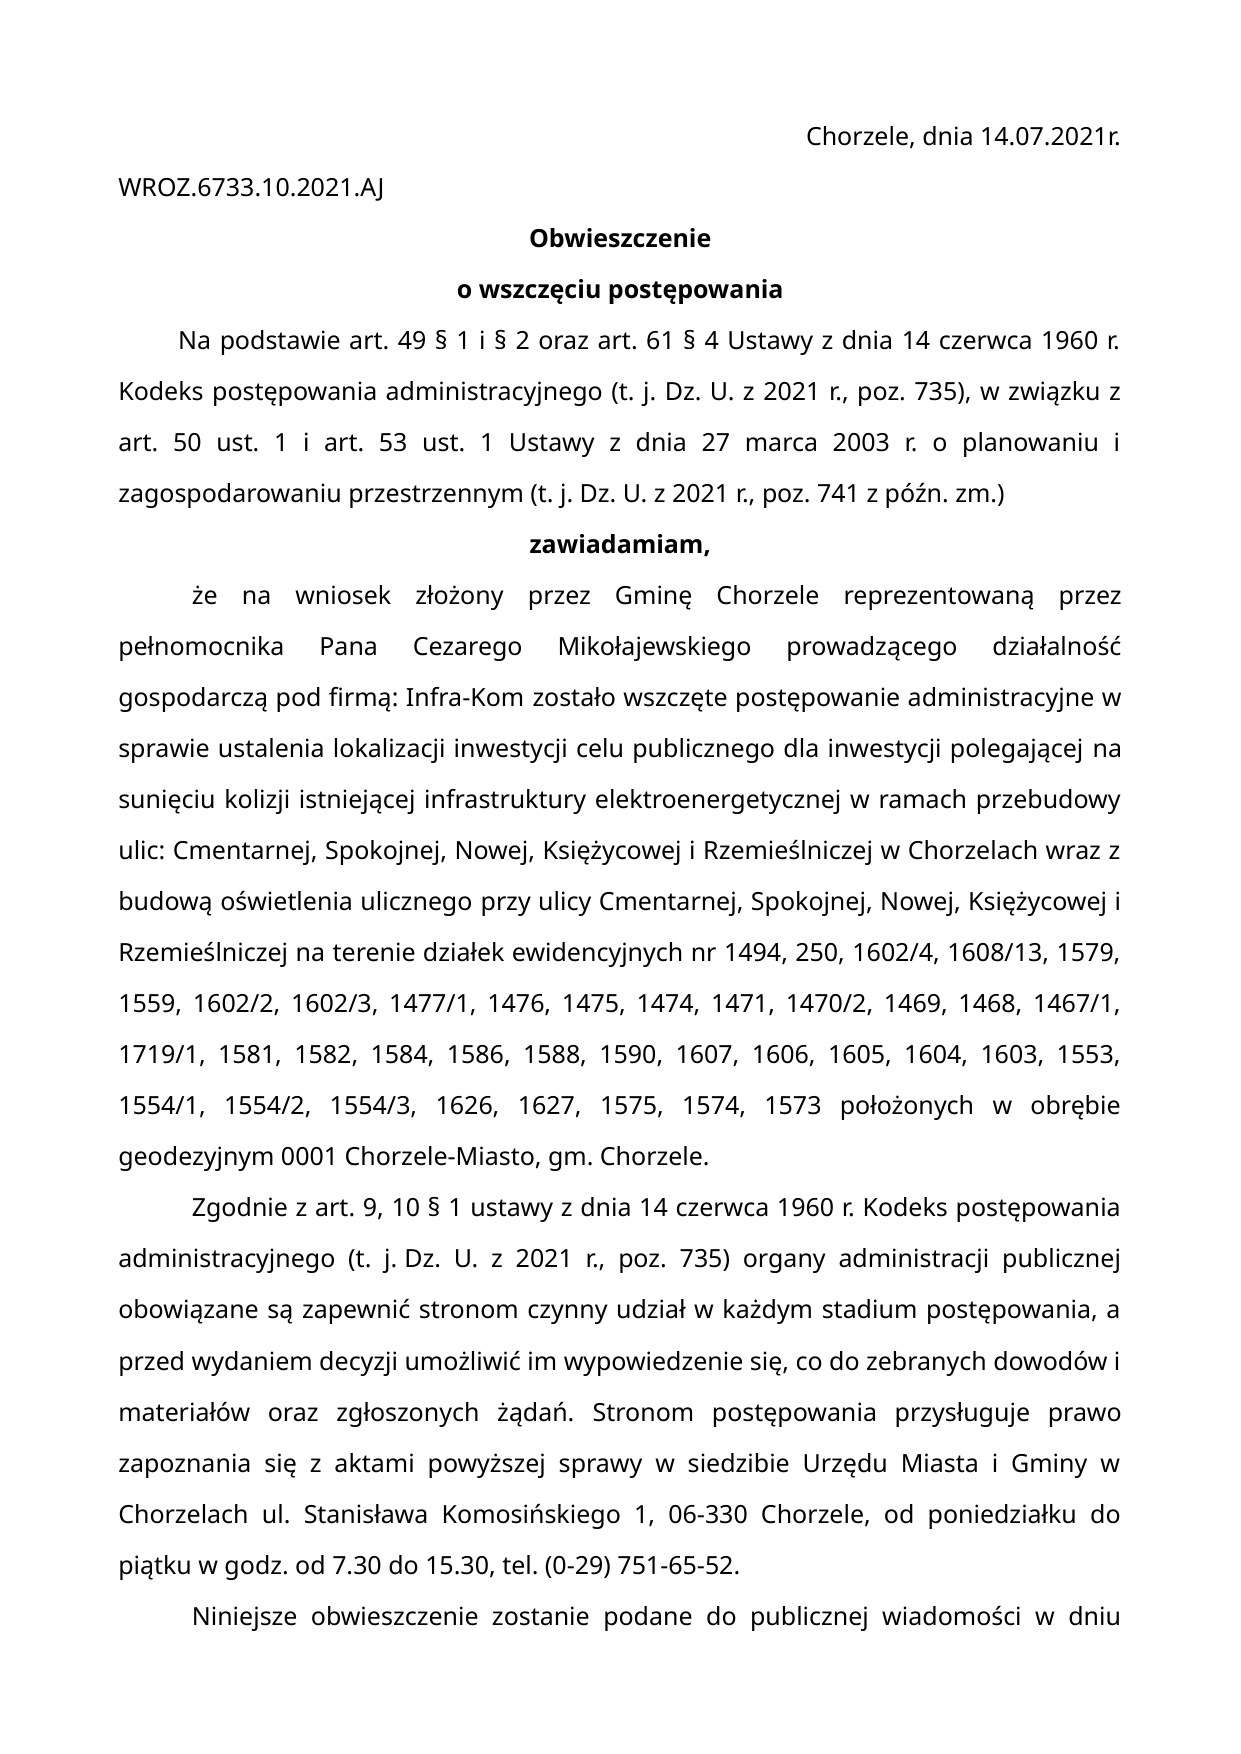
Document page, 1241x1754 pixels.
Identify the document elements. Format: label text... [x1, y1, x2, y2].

text Zgodnie z art. 9, 10 § 1 ustawy z dnia 14 czerwca 1960 r. Kodeks postępowania administracyjnego (t. j. Dz. U. z 2021 r., poz. 735) organy administracji publicznej obowiązane są zapewnić stronom czynny udział w każdym stadium postępowania, a przed wydaniem decyzji umożliwić im wypowiedzenie się, co do zebranych dowodów i materiałów oraz zgłoszonych żądań. Stronom postępowania przysługuje prawo zapoznania się z aktami powyższej sprawy w siedzibie Urzędu Miasta i Gminy w Chorzelach ul. Stanisława Komosińskiego 1, 06-330 Chorzele, od poniedziałku do piątku w godz. od 7.30 do 15.30, tel. (0-29) 751-65-52. [118, 1190, 1122, 1581]
text WROZ.6733.10.2021.AJ [118, 169, 1122, 203]
text zawiadamiam, [118, 526, 1122, 561]
text Niniejsze obwieszczenie zostanie podane do publicznej wiadomości w dniu [118, 1598, 1122, 1632]
text o wszczęciu postępowania [118, 271, 1122, 305]
text że na wniosek złożony przez Gminę Chorzele reprezentowaną przez pełnomocnika Pana Cezarego Mikołajewskiego prowadzącego działalność gospodarczą pod firmą: Infra-Kom zostało wszczęte postępowanie administracyjne w sprawie ustalenia lokalizacji inwestycji celu publicznego dla inwestycji polegającej na sunięciu kolizji istniejącej infrastruktury elektroenergetycznej w ramach przebudowy ulic: Cmentarnej, Spokojnej, Nowej, Księżycowej i Rzemieślniczej w Chorzelach wraz z budową oświetlenia ulicznego przy ulicy Cmentarnej, Spokojnej, Nowej, Księżycowej i Rzemieślniczej na terenie działek ewidencyjnych nr 1494, 250, 1602/4, 1608/13, 1579, 1559, 1602/2, 1602/3, 1477/1, 1476, 1475, 1474, 1471, 1470/2, 1469, 1468, 1467/1, 1719/1, 1581, 1582, 1584, 1586, 1588, 1590, 1607, 1606, 1605, 1604, 1603, 1553, 1554/1, 1554/2, 1554/3, 1626, 1627, 1575, 1574, 1573 położonych w obrębie geodezyjnym 0001 Chorzele-Miasto, gm. Chorzele. [118, 577, 1122, 1173]
text Obwieszczenie [118, 220, 1122, 254]
text Chorzele, dnia 14.07.2021r. [118, 118, 1122, 152]
text Na podstawie art. 49 § 1 i § 2 oraz art. 61 § 4 Ustawy z dnia 14 czerwca 1960 r. Kodeks postępowania administracyjnego (t. j. Dz. U. z 2021 r., poz. 735), w związku z art. 50 ust. 1 i art. 53 ust. 1 Ustawy z dnia 27 marca 2003 r. o planowaniu i zagospodarowaniu przestrzennym (t. j. Dz. U. z 2021 r., poz. 741 z późn. zm.) [118, 322, 1122, 509]
